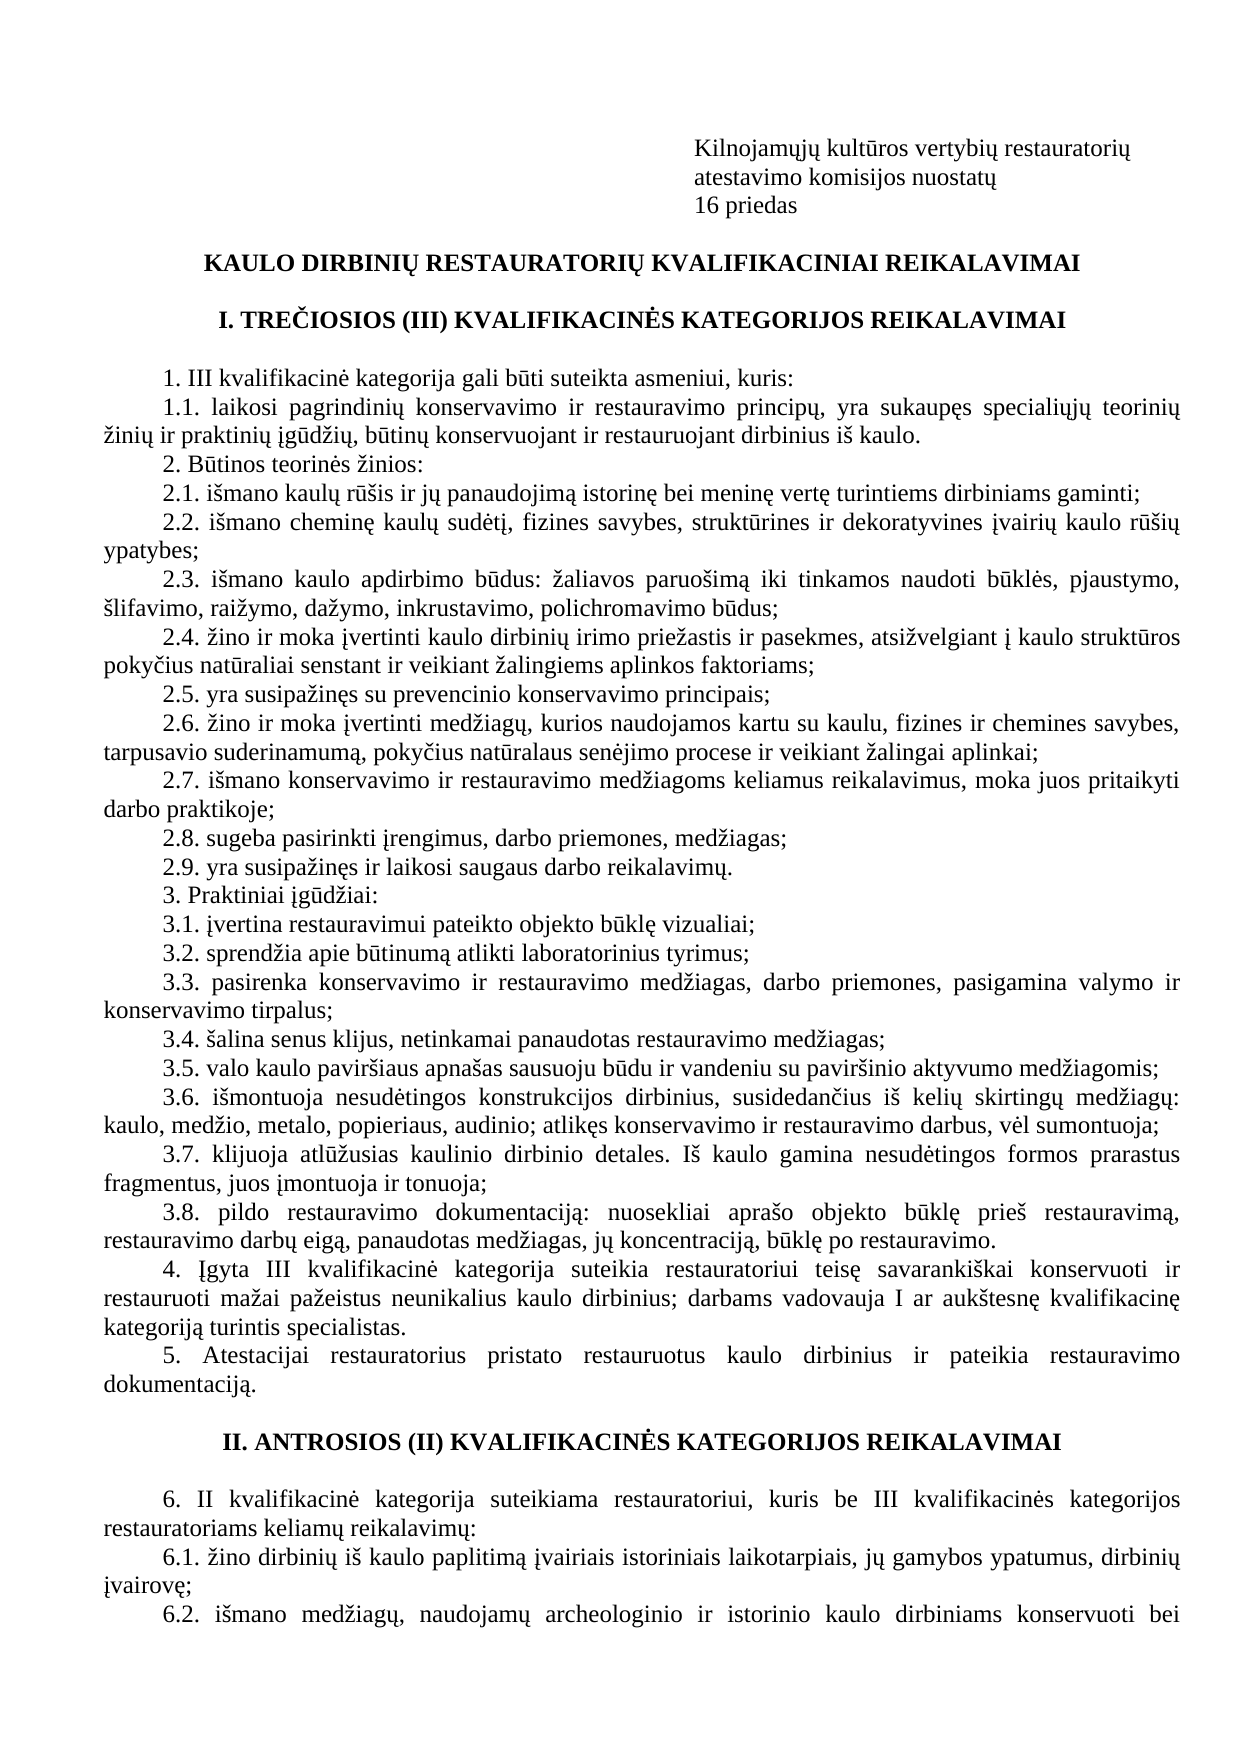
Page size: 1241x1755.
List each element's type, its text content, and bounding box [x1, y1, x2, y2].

text 6. II kvalifikacinė kategorija suteikiama restauratoriui, kuris be III kvalifikacinės kategorijos restauratoriams keliamų reikalavimų: [103, 1484, 1181, 1542]
text 2.9. yra susipažinęs ir laikosi saugaus darbo reikalavimų. [103, 852, 1181, 880]
text atestavimo komisijos nuostatų [694, 162, 1181, 190]
text 5. Atestacijai restauratorius pristato restauruotus kaulo dirbinius ir pateikia restauravimo dokumentaciją. [103, 1340, 1181, 1398]
text 3. Praktiniai įgūdžiai: [103, 880, 1181, 909]
text II. ANTROSIOS (II) KVALIFIKACINĖS KATEGORIJOS REIKALAVIMAI [103, 1427, 1181, 1455]
text 1. III kvalifikacinė kategorija gali būti suteikta asmeniui, kuris: [103, 363, 1181, 392]
text 3.6. išmontuoja nesudėtingos konstrukcijos dirbinius, susidedančius iš kelių skirtingų medžiagų: kaulo, medžio, metalo, popieriaus, audinio; atlikęs konservavimo ir restauravimo darbus, vėl sumontuoja; [103, 1082, 1181, 1139]
text 2.5. yra susipažinęs su prevencinio konservavimo principais; [103, 679, 1181, 708]
text 3.2. sprendžia apie būtinumą atlikti laboratorinius tyrimus; [103, 938, 1181, 967]
text 3.3. pasirenka konservavimo ir restauravimo medžiagas, darbo priemones, pasigamina valymo ir konservavimo tirpalus; [103, 967, 1181, 1024]
text 6.1. žino dirbinių iš kaulo paplitimą įvairiais istoriniais laikotarpiais, jų gamybos ypatumus, dirbinių įvairovę; [103, 1542, 1181, 1599]
text 2.6. žino ir moka įvertinti medžiagų, kurios naudojamos kartu su kaulu, fizines ir chemines savybes, tarpusavio suderinamumą, pokyčius natūralaus senėjimo procese ir veikiant žalingai aplinkai; [103, 708, 1181, 765]
text 2.3. išmano kaulo apdirbimo būdus: žaliavos paruošimą iki tinkamos naudoti būklės, pjaustymo, šlifavimo, raižymo, dažymo, inkrustavimo, polichromavimo būdus; [103, 564, 1181, 622]
text 3.1. įvertina restauravimui pateikto objekto būklę vizualiai; [103, 909, 1181, 938]
text 4. Įgyta III kvalifikacinė kategorija suteikia restauratoriui teisę savarankiškai konservuoti ir restauruoti mažai pažeistus neunikalius kaulo dirbinius; darbams vadovauja I ar aukštesnę kvalifikacinę kategoriją turintis specialistas. [103, 1254, 1181, 1340]
text 2. Būtinos teorinės žinios: [103, 449, 1181, 478]
text 3.4. šalina senus klijus, netinkamai panaudotas restauravimo medžiagas; [103, 1024, 1181, 1053]
text I. TREČIOSIOS (III) KVALIFIKACINĖS KATEGORIJOS REIKALAVIMAI [103, 305, 1181, 334]
text 2.8. sugeba pasirinkti įrengimus, darbo priemones, medžiagas; [103, 823, 1181, 852]
text 6.2. išmano medžiagų, naudojamų archeologinio ir istorinio kaulo dirbiniams konservuoti bei [103, 1599, 1181, 1628]
text 16 priedas [694, 190, 1181, 219]
text Kilnojamųjų kultūros vertybių restauratorių [694, 133, 1181, 162]
text 2.7. išmano konservavimo ir restauravimo medžiagoms keliamus reikalavimus, moka juos pritaikyti darbo praktikoje; [103, 765, 1181, 823]
text 3.8. pildo restauravimo dokumentaciją: nuosekliai aprašo objekto būklę prieš restauravimą, restauravimo darbų eigą, panaudotas medžiagas, jų koncentraciją, būklę po restauravimo. [103, 1197, 1181, 1254]
text 1.1. laikosi pagrindinių konservavimo ir restauravimo principų, yra sukaupęs specialiųjų teorinių žinių ir praktinių įgūdžių, būtinų konservuojant ir restauruojant dirbinius iš kaulo. [103, 392, 1181, 449]
text 2.2. išmano cheminę kaulų sudėtį, fizines savybes, struktūrines ir dekoratyvines įvairių kaulo rūšių ypatybes; [103, 507, 1181, 564]
text KAULO DIRBINIŲ RESTAURATORIŲ KVALIFIKACINIAI REIKALAVIMAI [103, 248, 1181, 277]
text 2.1. išmano kaulų rūšis ir jų panaudojimą istorinę bei meninę vertę turintiems dirbiniams gaminti; [103, 478, 1181, 507]
text 3.7. klijuoja atlūžusias kaulinio dirbinio detales. Iš kaulo gamina nesudėtingos formos prarastus fragmentus, juos įmontuoja ir tonuoja; [103, 1139, 1181, 1197]
text 3.5. valo kaulo paviršiaus apnašas sausuoju būdu ir vandeniu su paviršinio aktyvumo medžiagomis; [103, 1053, 1181, 1082]
text 2.4. žino ir moka įvertinti kaulo dirbinių irimo priežastis ir pasekmes, atsižvelgiant į kaulo struktūros pokyčius natūraliai senstant ir veikiant žalingiems aplinkos faktoriams; [103, 622, 1181, 679]
